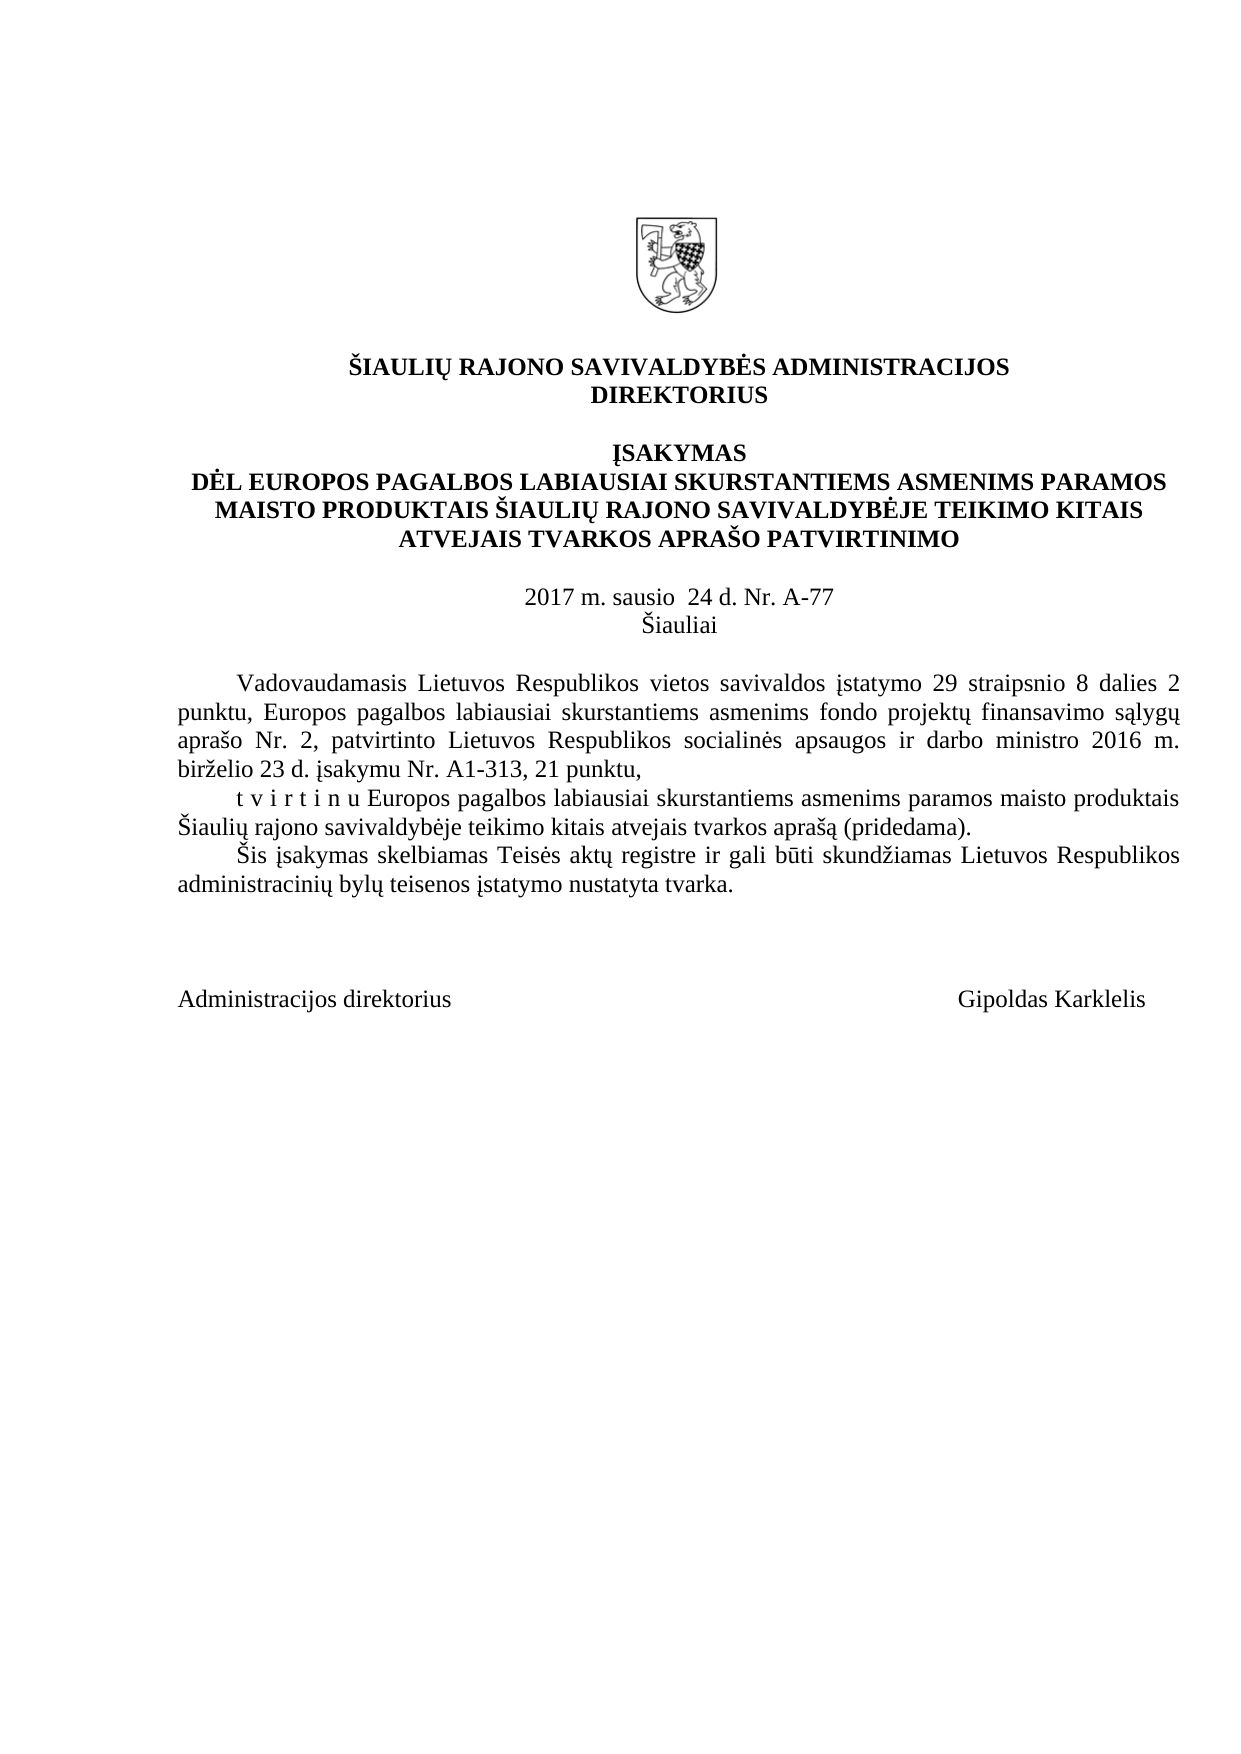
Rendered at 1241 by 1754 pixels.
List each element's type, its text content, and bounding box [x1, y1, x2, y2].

text ĮSAKYMAS [177, 438, 1181, 467]
text 2017 m. sausio 24 d. Nr. A-77 [177, 582, 1181, 610]
text DĖL EUROPOS PAGALBOS LABIAUSIAI SKURSTANTIEMS ASMENIMS PARAMOS MAISTO PRODUKTAIS ŠIAULIŲ RAJONO SAVIVALDYBĖJE TEIKIMO KITAIS ATVEJAIS TVARKOS APRAŠO PATVIRTINIMO [177, 467, 1181, 553]
text Vadovaudamasis Lietuvos Respublikos vietos savivaldos įstatymo 29 straipsnio 8 dalies 2 punktu, Europos pagalbos labiausiai skurstantiems asmenims fondo projektų finansavimo sąlygų aprašo Nr. 2, patvirtinto Lietuvos Respublikos socialinės apsaugos ir darbo ministro 2016 m. birželio 23 d. įsakymu Nr. A1-313, 21 punktu, [177, 668, 1181, 783]
text ŠIAULIŲ RAJONO SAVIVALDYBĖS ADMINISTRACIJOS [177, 352, 1181, 380]
text t v i r t i n u Europos pagalbos labiausiai skurstantiems asmenims paramos maisto produktais Šiaulių rajono savivaldybėje teikimo kitais atvejais tvarkos aprašą (pridedama). [177, 783, 1181, 840]
text Šis įsakymas skelbiamas Teisės aktų registre ir gali būti skundžiamas Lietuvos Respublikos administracinių bylų teisenos įstatymo nustatyta tvarka. [177, 840, 1181, 898]
text DIREKTORIUS [177, 380, 1181, 409]
text Administracijos direktorius Gipoldas Karklelis [177, 984, 1181, 1013]
text Šiauliai [177, 610, 1181, 639]
